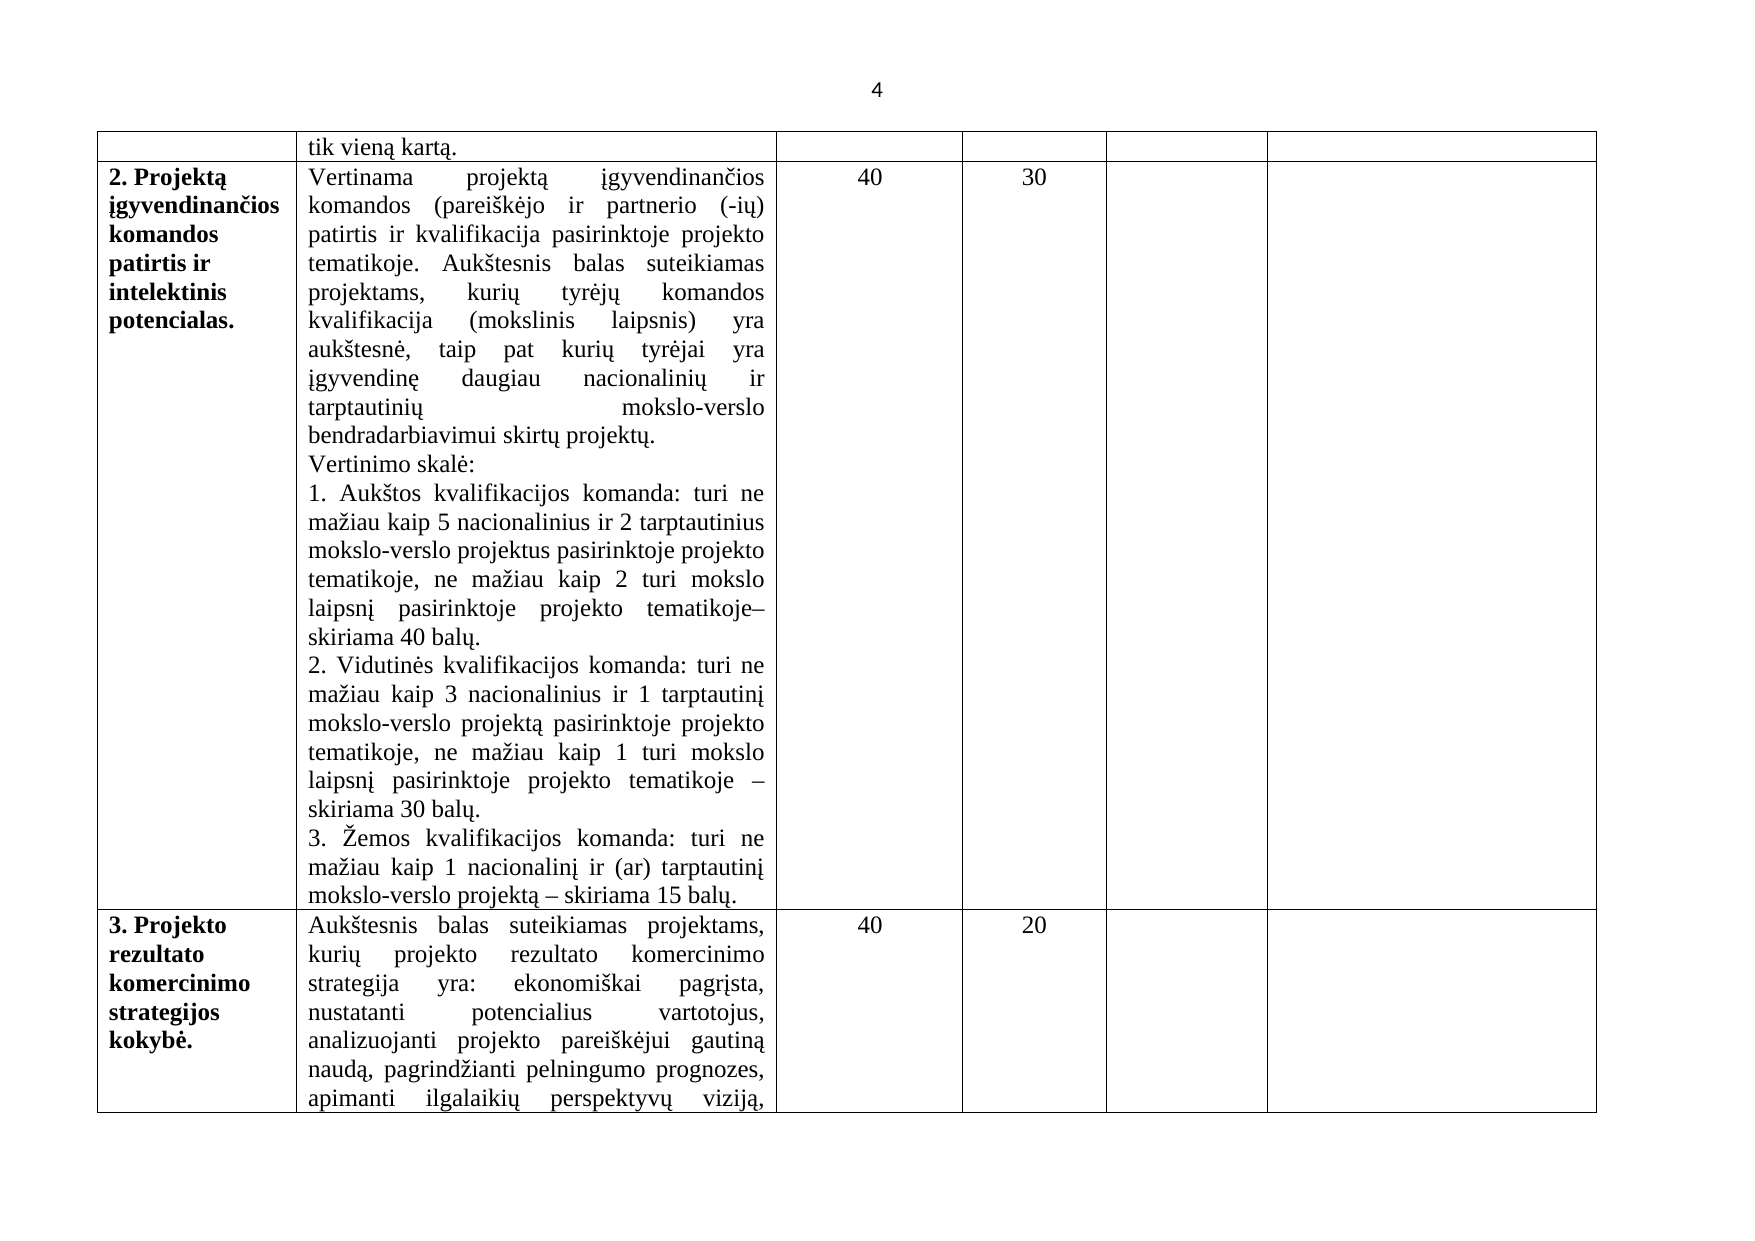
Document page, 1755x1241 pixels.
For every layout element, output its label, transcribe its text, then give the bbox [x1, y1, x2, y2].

table_cell 40 [777, 162, 962, 909]
table_cell [1107, 910, 1267, 1112]
table_cell [1107, 132, 1267, 161]
table_cell Vertinama projektą įgyvendinančios komandos (pareiškėjo ir partnerio (-ių) patirtis ir kvalifikacija pasirinktoje projekto tematikoje. Aukštesnis balas suteikiamas projektams, kurių tyrėjų komandos kvalifikacija (mokslinis laipsnis) yra aukštesnė, taip pat kurių tyrėjai yra įgyvendinę daugiau nacionalinių ir tarptautinių mokslo-verslo bendradarbiavimui skirtų projektų. Vertinimo skalė: 1. aukštos kvalifikacijos komanda: turi ne mažiau kaip 5 nacionalinius ir 2 tarptautinius mokslo-verslo projektus pasirinktoje projekto tematikoje, ne mažiau kaip 2 turi mokslo laipsnį pasirinktoje projekto tematikoje– skiriama 40 balų. 2. Vidutinės kvalifikacijos komanda: turi ne mažiau kaip 3 nacionalinius ir 1 tarptautinį mokslo-verslo projektą pasirinktoje projekto tematikoje, ne mažiau kaip 1 turi mokslo laipsnį pasirinktoje projekto tematikoje – skiriama 30 balų. 3. Žemos kvalifikacijos komanda: turi ne mažiau kaip 1 nacionalinį ir (ar) tarptautinį mokslo-verslo projektą – skiriama 15 balų. [297, 162, 776, 909]
table_cell [1268, 132, 1596, 161]
table_cell [1107, 162, 1267, 909]
table_cell 3. Projekto rezultato komercinimo strategijos kokybė. [98, 910, 296, 1112]
table_cell 40 [777, 910, 962, 1112]
table_cell [98, 132, 296, 161]
table_cell [1268, 162, 1596, 909]
table_cell [777, 132, 962, 161]
table_cell Aukštesnis balas suteikiamas projektams, kurių projekto rezultato komercinimo strategija yra: ekonomiškai pagrįsta, nustatanti potencialius vartotojus, analizuojanti projekto pareiškėjui gautiną naudą, pagrindžianti pelningumo prognozes, apimanti ilgalaikių perspektyvų viziją, [297, 910, 776, 1112]
table_cell 2. Projektą įgyvendinančios komandos patirtis ir intelektinis potencialas. [98, 162, 296, 909]
table_cell [963, 132, 1106, 161]
table_header [86, 131, 97, 1113]
table_cell [1268, 910, 1596, 1112]
table_cell 20 [963, 910, 1106, 1112]
table_header [1597, 131, 1642, 1113]
table_cell 30 [963, 162, 1106, 909]
table_cell tik vieną kartą. [297, 132, 776, 161]
